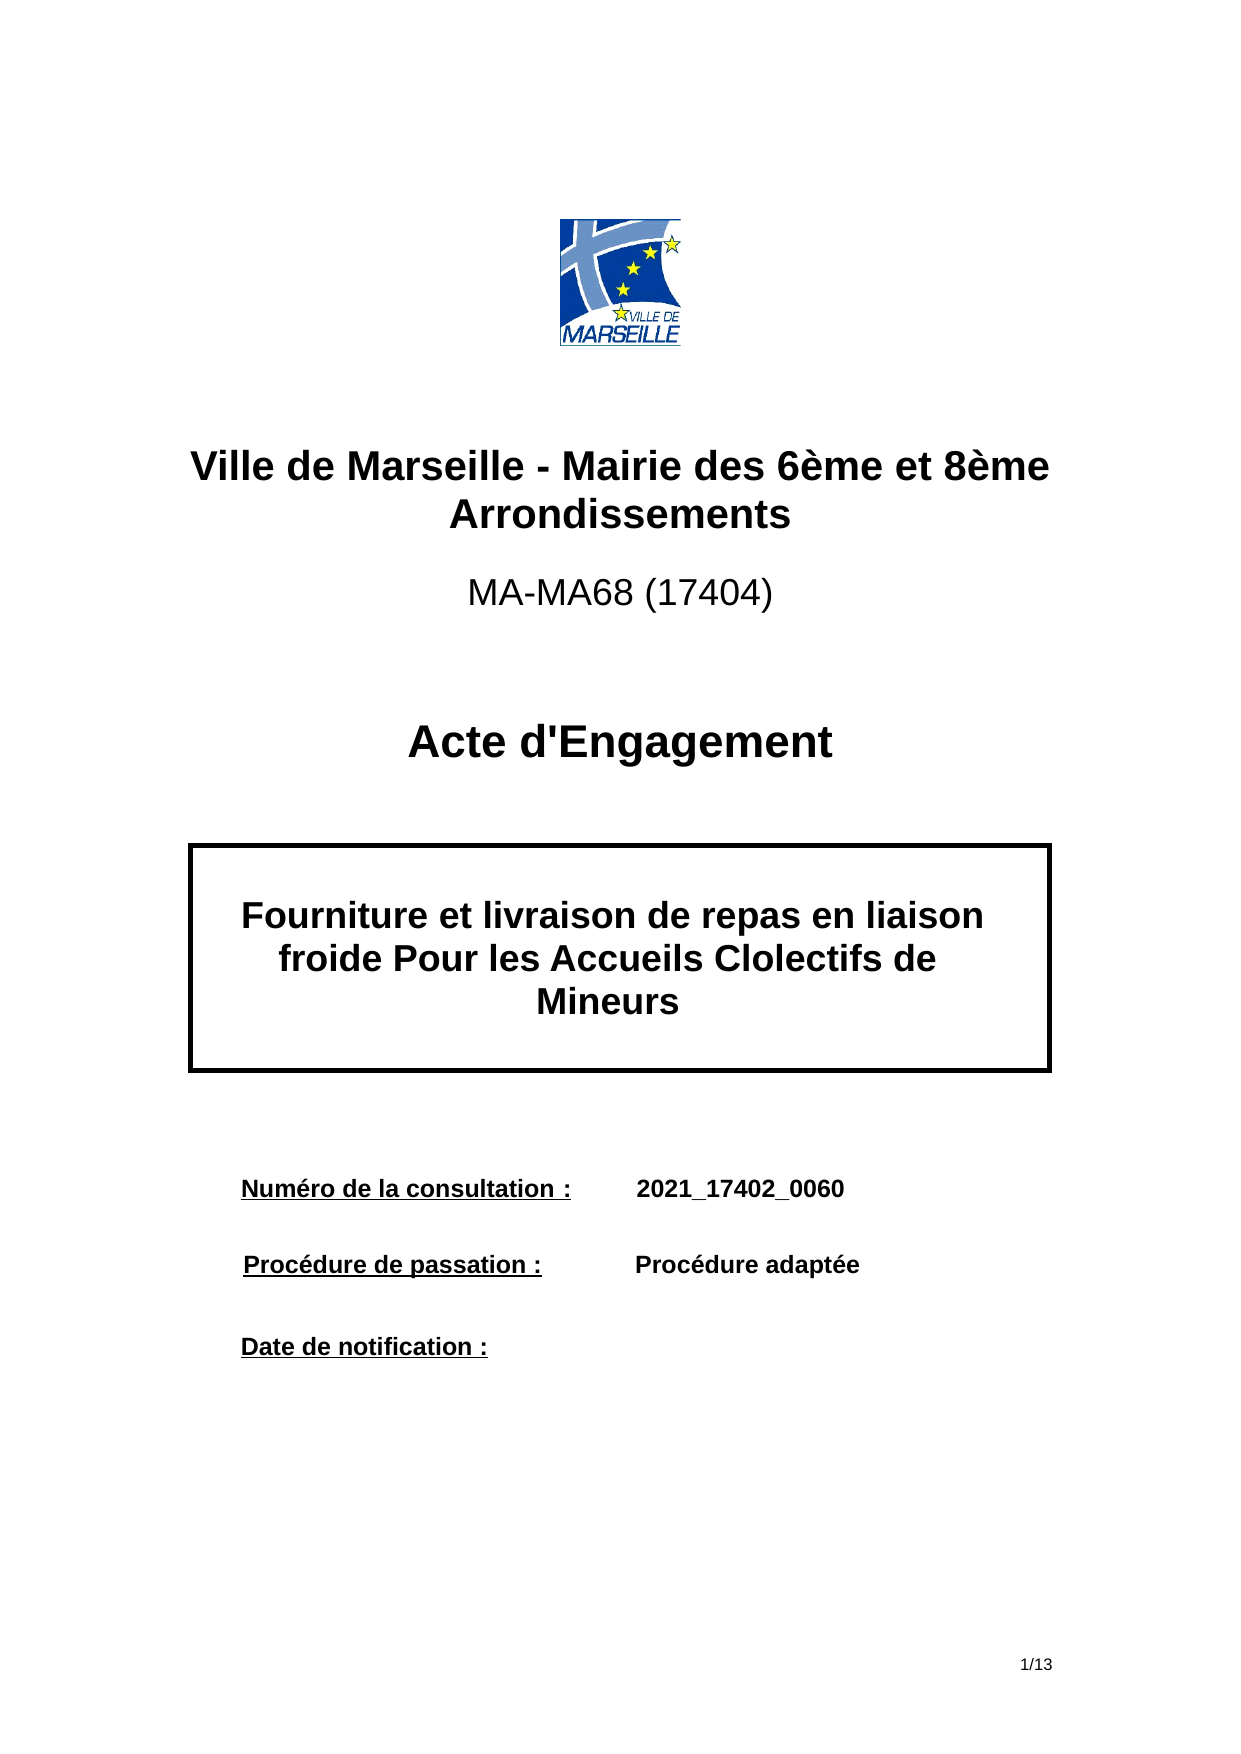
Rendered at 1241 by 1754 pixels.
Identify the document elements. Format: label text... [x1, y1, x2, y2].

text Fourniture et livraison de repas en liaison froide Pour les Accueils Clolectifs de Mineurs [193, 886, 1047, 1023]
text Date de notification : [241, 1332, 1052, 1361]
text MA-MA68 (17404) [188, 571, 1052, 614]
text Acte d'Engagement [188, 714, 1052, 767]
text Numéro de la consultation : 2021_17402_0060 [241, 1174, 1052, 1203]
text Ville de Marseille - Mairie des 6ème et 8ème Arrondissements [188, 441, 1052, 537]
text Procédure de passation : Procédure adaptée [243, 1251, 1052, 1279]
